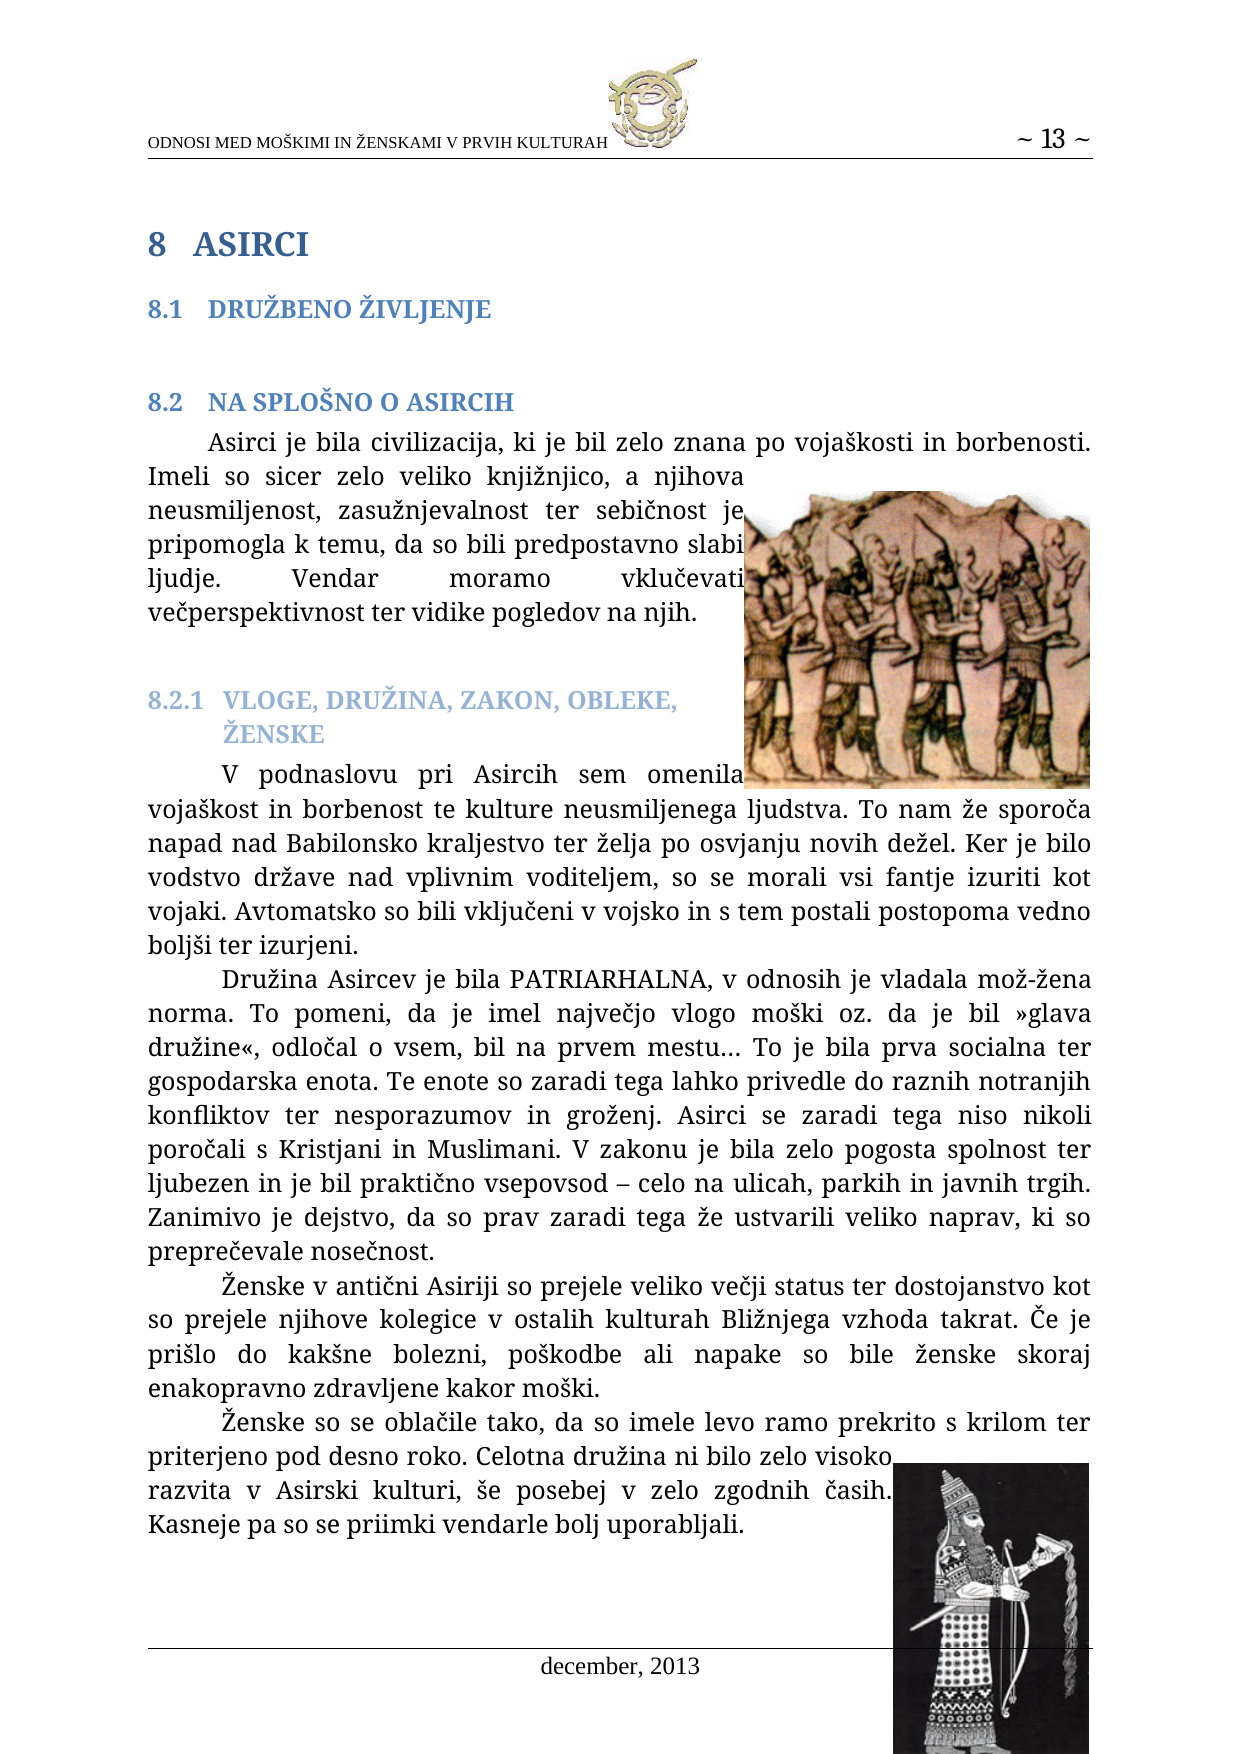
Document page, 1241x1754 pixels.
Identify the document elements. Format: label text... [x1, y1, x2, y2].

picture [608, 58, 699, 149]
text Družina Asircev je bila PATRIARHALNA, v odnosih je vladala mož-žena norma. To pomeni, da je imel največjo vlogo moški oz. da je bil »glava družine«, odločal o vsem, bil na prvem mestu… To je bila prva socialna ter gospodarska enota. Te enote so zaradi tega lahko privedle do raznih notranjih konfliktov ter nesporazumov in groženj. Asirci se zaradi tega niso nikoli poročali s Kristjani in Muslimani. V zakonu je bila zelo pogosta spolnost ter ljubezen in je bil praktično vsepovsod – celo na ulicah, parkih in javnih trgih. Zanimivo je dejstvo, da so prav zaradi tega že ustvarili veliko naprav, ki so preprečevale nosečnost. [148, 962, 1093, 1268]
picture [893, 1649, 1089, 1754]
picture [744, 491, 1090, 789]
text Asirci je bila civilizacija, ki je bil zelo znana po vojaškosti in borbenosti. Imeli so sicer zelo veliko knjižnjico, a njihova neusmiljenost, zasužnjevalnost ter sebičnost je pripomogla k temu, da so bili predpostavno slabi ljudje. Vendar moramo vklučevati večperspektivnost ter vidike pogledov na njih. [148, 425, 1093, 629]
text Ženske so se oblačile tako, da so imele levo ramo prekrito s krilom ter priterjeno pod desno roko. Celotna družina ni bilo zelo visoko razvita v Asirski kulturi, še posebej v zelo zgodnih časih. Kasneje pa so se priimki vendarle bolj uporabljali. [148, 1404, 1093, 1541]
text Ženske v antični Asiriji so prejele veliko večji status ter dostojanstvo kot so prejele njihove kolegice v ostalih kulturah Bližnjega vzhoda takrat. Če je prišlo do kakšne bolezni, poškodbe ali napake so bile ženske skoraj enakopravno zdravljene kakor moški. [148, 1268, 1093, 1404]
text V podnaslovu pri Asircih sem omenila vojaškost in borbenost te kulture neusmiljenega ljudstva. To nam že sporoča napad nad Babilonsko kraljestvo ter želja po osvjanju novih dežel. Ker je bilo vodstvo države nad vplivnim voditeljem, so se morali vsi fantje izuriti kot vojaki. Avtomatsko so bili vključeni v vojsko in s tem postali postopoma vedno boljši ter izurjeni. [148, 757, 1093, 962]
subtitle VLOGE, DRUŽINA, ZAKON, OBLEKE, ŽENSKE [148, 683, 744, 751]
subtitle NA SPLOŠNO O ASIRCIH [148, 384, 1093, 418]
subtitle DRUŽBENO ŽIVLJENJE [148, 291, 1093, 359]
picture [893, 1541, 1089, 1648]
subtitle ASIRCI [148, 221, 1093, 266]
